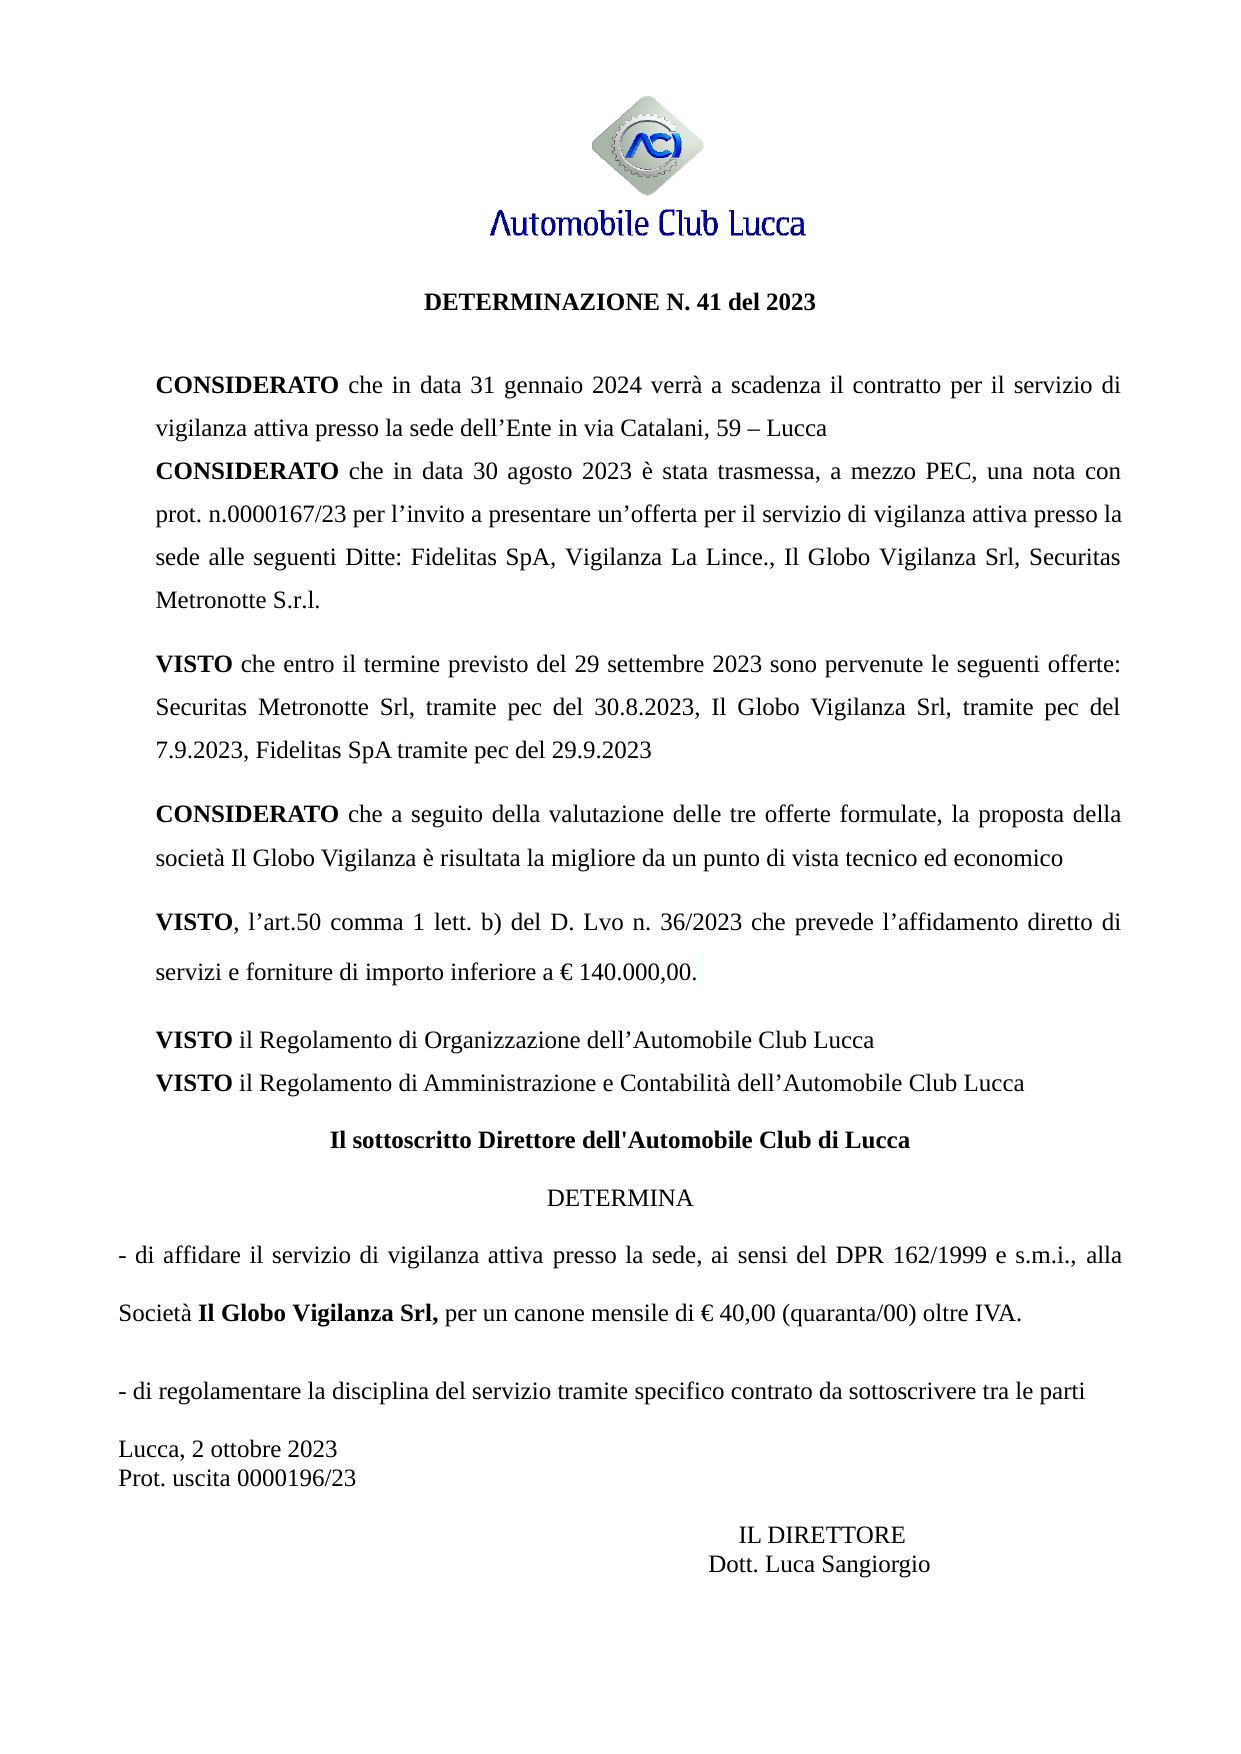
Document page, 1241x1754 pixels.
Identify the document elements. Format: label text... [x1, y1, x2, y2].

text - di affidare il servizio di vigilanza attiva presso la sede, ai sensi del DPR 162/1999 e s.m.i., alla Società Il Globo Vigilanza Srl, per un canone mensile di € 40,00 (quaranta/00) oltre IVA. [118, 1241, 1122, 1327]
text Il sottoscritto Direttore dell'Automobile Club di Lucca [118, 1126, 1122, 1154]
text VISTO, l’art.50 comma 1 lett. b) del D. Lvo n. 36/2023 che prevede l’affidamento diretto di servizi e forniture di importo inferiore a € 140.000,00. [155, 907, 1122, 987]
text VISTO che entro il termine previsto del 29 settembre 2023 sono pervenute le seguenti offerte: Securitas Metronotte Srl, tramite pec del 30.8.2023, Il Globo Vigilanza Srl, tramite pec del 7.9.2023, Fidelitas SpA tramite pec del 29.9.2023 [155, 649, 1122, 764]
text CONSIDERATO che in data 30 agosto 2023 è stata trasmessa, a mezzo PEC, una nota con prot. n.0000167/23 per l’invito a presentare un’offerta per il servizio di vigilanza attiva presso la sede alle seguenti Ditte: Fidelitas SpA, Vigilanza La Lince., Il Globo Vigilanza Srl, Securitas Metronotte S.r.l. [155, 456, 1122, 614]
subtitle DETERMINA [118, 1183, 1122, 1212]
text CONSIDERATO che a seguito della valutazione delle tre offerte formulate, la proposta della società Il Globo Vigilanza è risultata la migliore da un punto di vista tecnico ed economico [155, 799, 1122, 871]
text CONSIDERATO che in data 31 gennaio 2024 verrà a scadenza il contratto per il servizio di vigilanza attiva presso la sede dell’Ente in via Catalani, 59 – Lucca [155, 370, 1122, 442]
text Lucca, 2 ottobre 2023 [118, 1434, 1122, 1463]
text VISTO il Regolamento di Organizzazione dell’Automobile Club Lucca [155, 1025, 1122, 1054]
text VISTO il Regolamento di Amministrazione e Contabilità dell’Automobile Club Lucca [155, 1068, 1122, 1097]
text - di regolamentare la disciplina del servizio tramite specifico contrato da sottoscrivere tra le parti [118, 1376, 1122, 1405]
text IL DIRETTORE Dott. Luca Sangiorgio [708, 1520, 1122, 1578]
text Prot. uscita 0000196/23 [118, 1463, 1122, 1491]
text DETERMINAZIONE N. 41 del 2023 [118, 287, 1122, 316]
